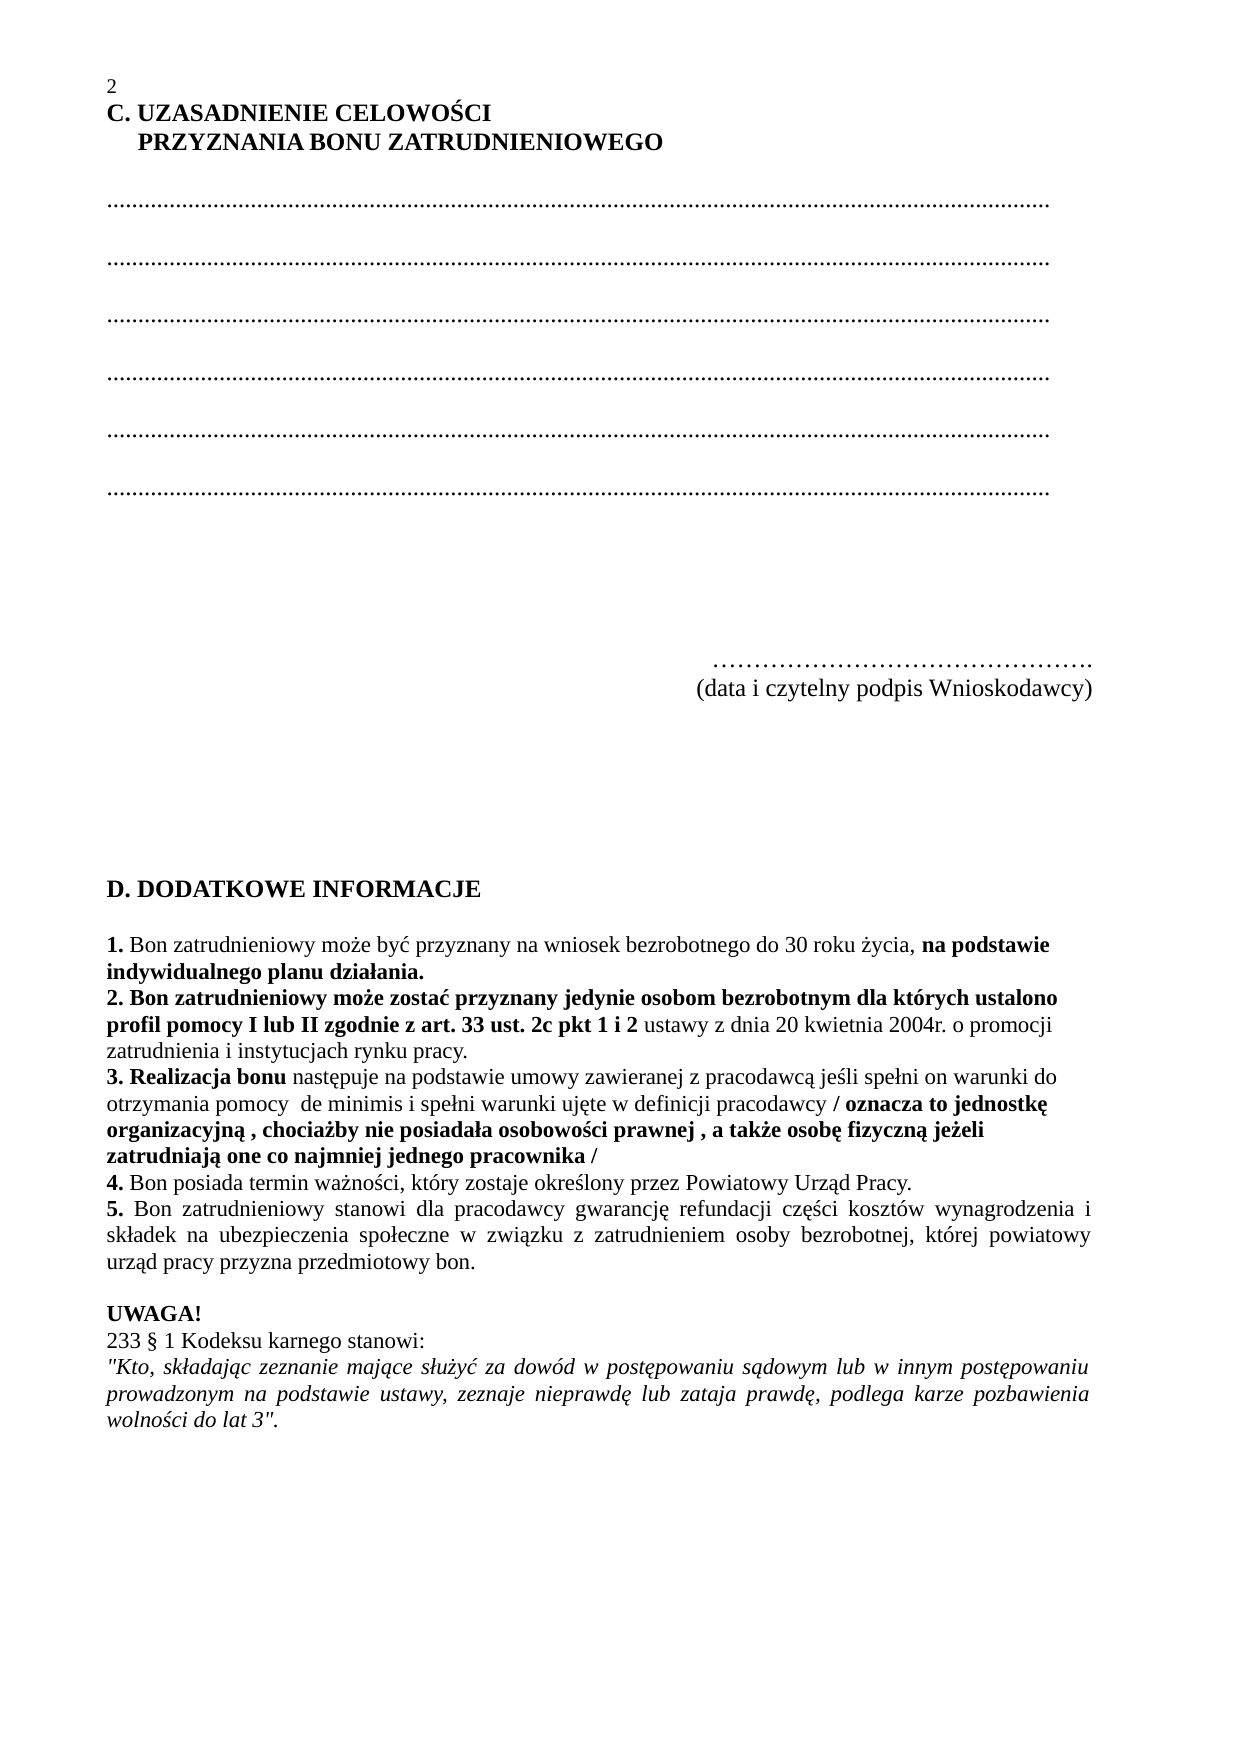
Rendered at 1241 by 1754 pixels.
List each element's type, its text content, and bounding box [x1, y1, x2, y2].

text ....................................................................................................................................................... [106, 299, 1092, 328]
text UWAGA! [106, 1301, 1092, 1327]
text ....................................................................................................................................................... [106, 414, 1092, 443]
text (data i czytelny podpis Wnioskodawcy) [106, 673, 1092, 702]
text 1. Bon zatrudnieniowy może być przyznany na wniosek bezrobotnego do 30 roku życia, na podstawie indywidualnego planu działania. [106, 932, 1092, 984]
text D. DODATKOWE INFORMACJE [106, 874, 1092, 903]
text 233 § 1 Kodeksu karnego stanowi: [106, 1327, 1092, 1353]
text ………………………………………. [106, 644, 1092, 673]
text 3. Realizacja bonu następuje na podstawie umowy zawieranej z pracodawcą jeśli spełni on warunki do otrzymania pomocy de minimis i spełni warunki ujęte w definicji pracodawcy / oznacza to jednostkę organizacyjną , chociażby nie posiadała osobowości prawnej , a także osobę fizyczną jeżeli zatrudniają one co najmniej jednego pracownika / [106, 1063, 1092, 1169]
text ....................................................................................................................................................... [106, 472, 1092, 500]
text ....................................................................................................................................................... [106, 242, 1092, 270]
text 2. Bon zatrudnieniowy może zostać przyznany jedynie osobom bezrobotnym dla których ustalono profil pomocy I lub II zgodnie z art. 33 ust. 2c pkt 1 i 2 ustawy z dnia 20 kwietnia 2004r. o promocji zatrudnienia i instytucjach rynku pracy. [106, 984, 1092, 1063]
text C. UZASADNIENIE CELOWOŚCI [106, 98, 1092, 127]
text ....................................................................................................................................................... [106, 184, 1092, 213]
text 5. Bon zatrudnieniowy stanowi dla pracodawcy gwarancję refundacji części kosztów wynagrodzenia i składek na ubezpieczenia społeczne w związku z zatrudnieniem osoby bezrobotnej, której powiatowy urząd pracy przyzna przedmiotowy bon. [106, 1195, 1092, 1274]
text PRZYZNANIA BONU ZATRUDNIENIOWEGO [106, 127, 1092, 155]
text "Kto, składając zeznanie mające służyć za dowód w postępowaniu sądowym lub w innym postępowaniu prowadzonym na podstawie ustawy, zeznaje nieprawdę lub zataja prawdę, podlega karze pozbawienia wolności do lat 3". [106, 1353, 1092, 1432]
text ....................................................................................................................................................... [106, 357, 1092, 385]
text 4. Bon posiada termin ważności, który zostaje określony przez Powiatowy Urząd Pracy. [106, 1169, 1092, 1195]
